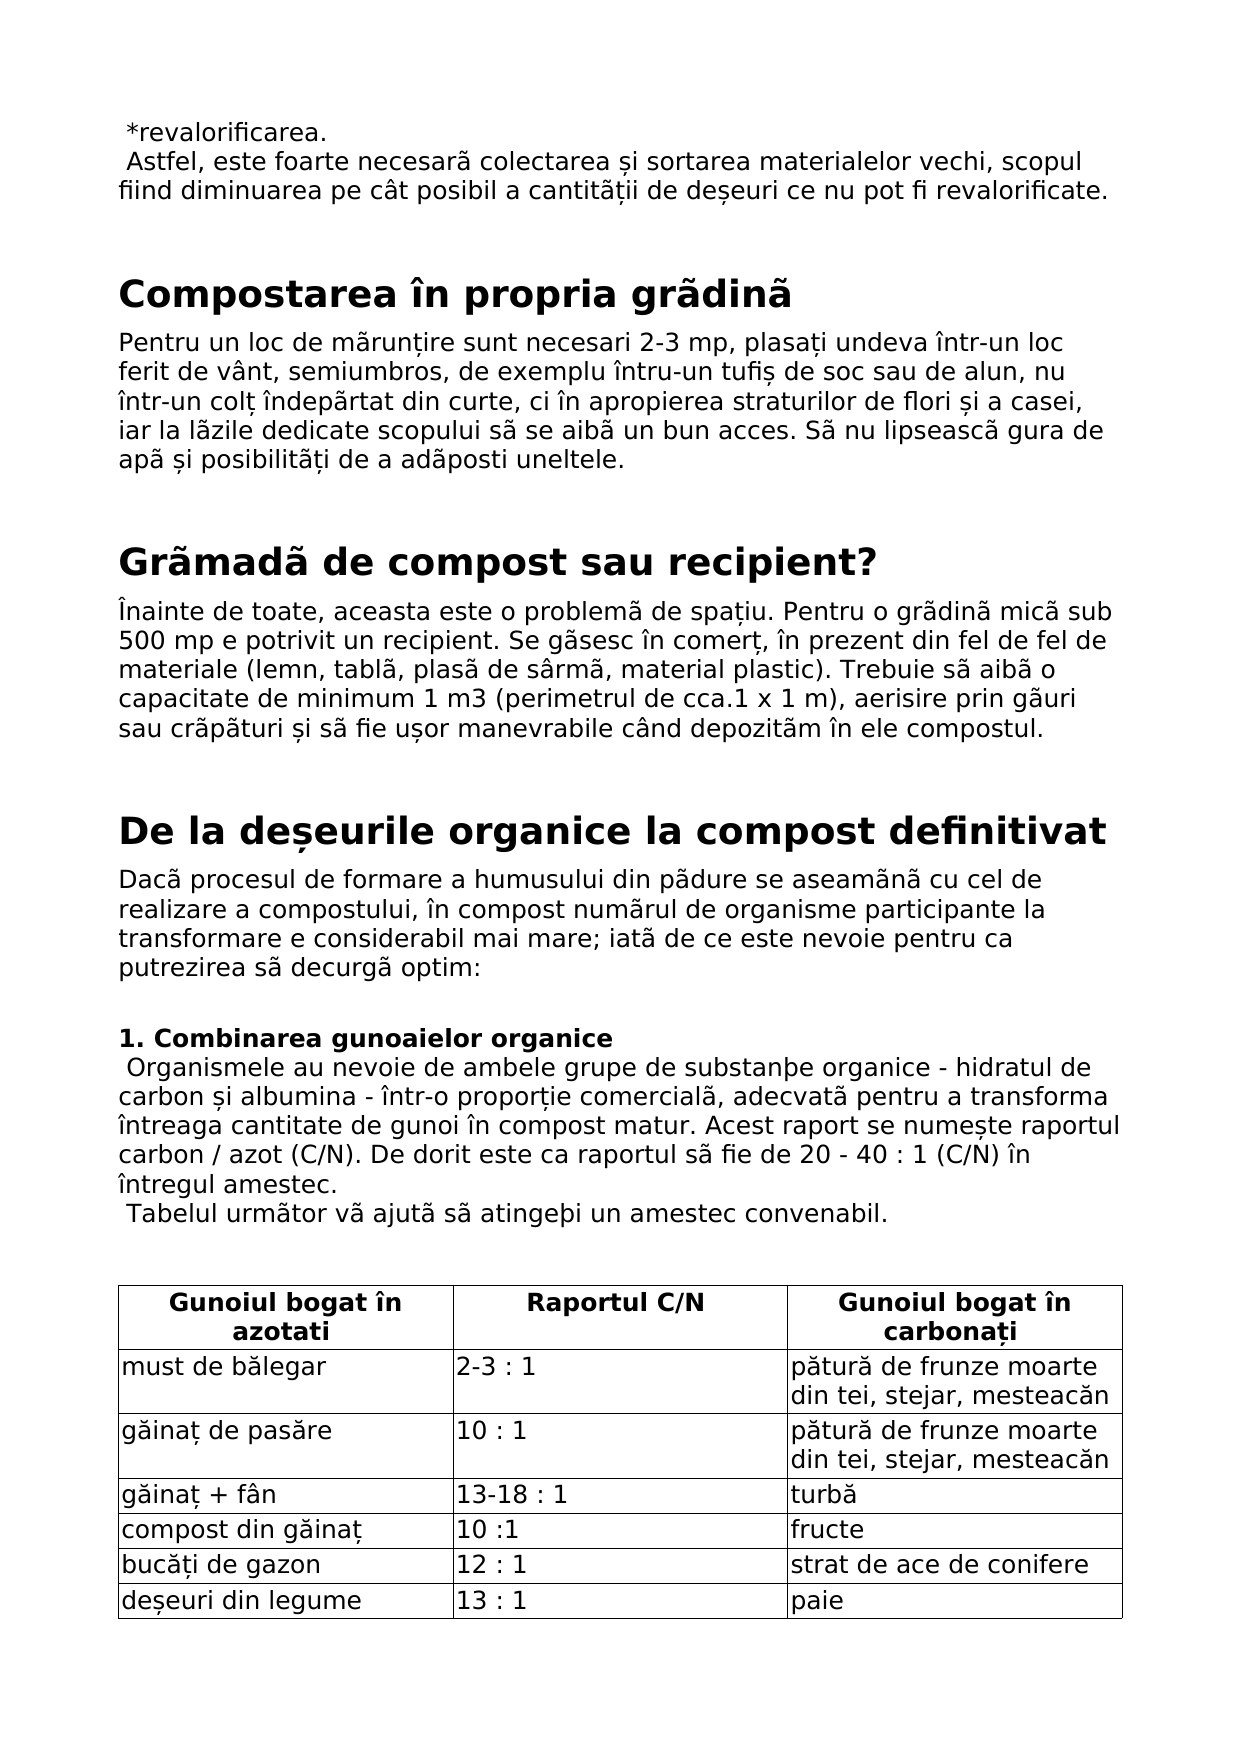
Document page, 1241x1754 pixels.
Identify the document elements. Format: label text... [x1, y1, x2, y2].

text *revalorificarea. Astfel, este foarte necesarã colectarea și sortarea materialelor vechi, scopul fiind diminuarea pe cât posibil a cantitãții de deșeuri ce nu pot fi revalorificate. [118, 118, 1122, 235]
table_cell 2-3 : 1 [454, 1350, 787, 1413]
table_cell găinaț de pasăre [119, 1414, 453, 1477]
table_header Gunoiul bogat în carbonați [788, 1286, 1122, 1349]
subtitle Compostarea în propria grãdinã [118, 272, 1122, 316]
table_cell turbă [788, 1479, 1122, 1513]
subtitle De la deșeurile organice la compost definitivat [118, 809, 1122, 853]
table_cell bucăți de gazon [119, 1549, 453, 1583]
table_cell strat de ace de conifere [788, 1549, 1122, 1583]
table_cell fructe [788, 1514, 1122, 1548]
table_cell 12 : 1 [454, 1549, 787, 1583]
subtitle Grãmadã de compost sau recipient? [118, 541, 1122, 584]
table_cell must de bălegar [119, 1350, 453, 1413]
table_cell 10 : 1 [454, 1414, 787, 1477]
table_cell găinaț + fân [119, 1479, 453, 1513]
table_cell 10 :1 [454, 1514, 787, 1548]
text Dacã procesul de formare a humusului din pãdure se aseamãnã cu cel de realizare a compostului, în compost numãrul de organisme participante la transformare e considerabil mai mare; iatã de ce este nevoie pentru ca putrezirea sã decurgã optim: [118, 866, 1122, 1012]
text Pentru un loc de mãrunțire sunt necesari 2-3 mp, plasați undeva într-un loc ferit de vânt, semiumbros, de exemplu întru-un tufiș de soc sau de alun, nu într-un colț îndepãrtat din curte, ci în apropierea straturilor de flori și a casei, iar la lãzile dedicate scopului sã se aibã un bun acces. Sã nu lipseascã gura de apã și posibilitãți de a adãposti uneltele. [118, 328, 1122, 503]
table_header Gunoiul bogat în azotati [119, 1286, 453, 1349]
table_cell 13 : 1 [454, 1584, 787, 1618]
table_cell pătură de frunze moarte din tei, stejar, mesteacăn [788, 1350, 1122, 1413]
text Înainte de toate, aceasta este o problemã de spațiu. Pentru o grãdinã micã sub 500 mp e potrivit un recipient. Se gãsesc în comerț, în prezent din fel de fel de materiale (lemn, tablã, plasã de sârmã, material plastic). Trebuie sã aibã o capacitate de minimum 1 m3 (perimetrul de cca.1 x 1 m), aerisire prin gãuri sau crãpãturi și sã fie ușor manevrabile când depozitãm în ele compostul. [118, 597, 1122, 772]
table_cell compost din găinaț [119, 1514, 453, 1548]
table_cell 13-18 : 1 [454, 1479, 787, 1513]
table_cell deșeuri din legume [119, 1584, 453, 1618]
text 1. Combinarea gunoaielor organice Organismele au nevoie de ambele grupe de substanþe organice - hidratul de carbon și albumina - într-o proporție comercialã, adecvatã pentru a transforma întreaga cantitate de gunoi în compost matur. Acest raport se numește raportul carbon / azot (C/N). De dorit este ca raportul sã fie de 20 - 40 : 1 (C/N) în întregul amestec. Tabelul urmãtor vã ajutã sã atingeþi un amestec convenabil. [118, 1024, 1122, 1257]
table_cell pătură de frunze moarte din tei, stejar, mesteacăn [788, 1414, 1122, 1477]
table_header Raportul C/N [454, 1286, 787, 1349]
table_cell paie [788, 1584, 1122, 1618]
